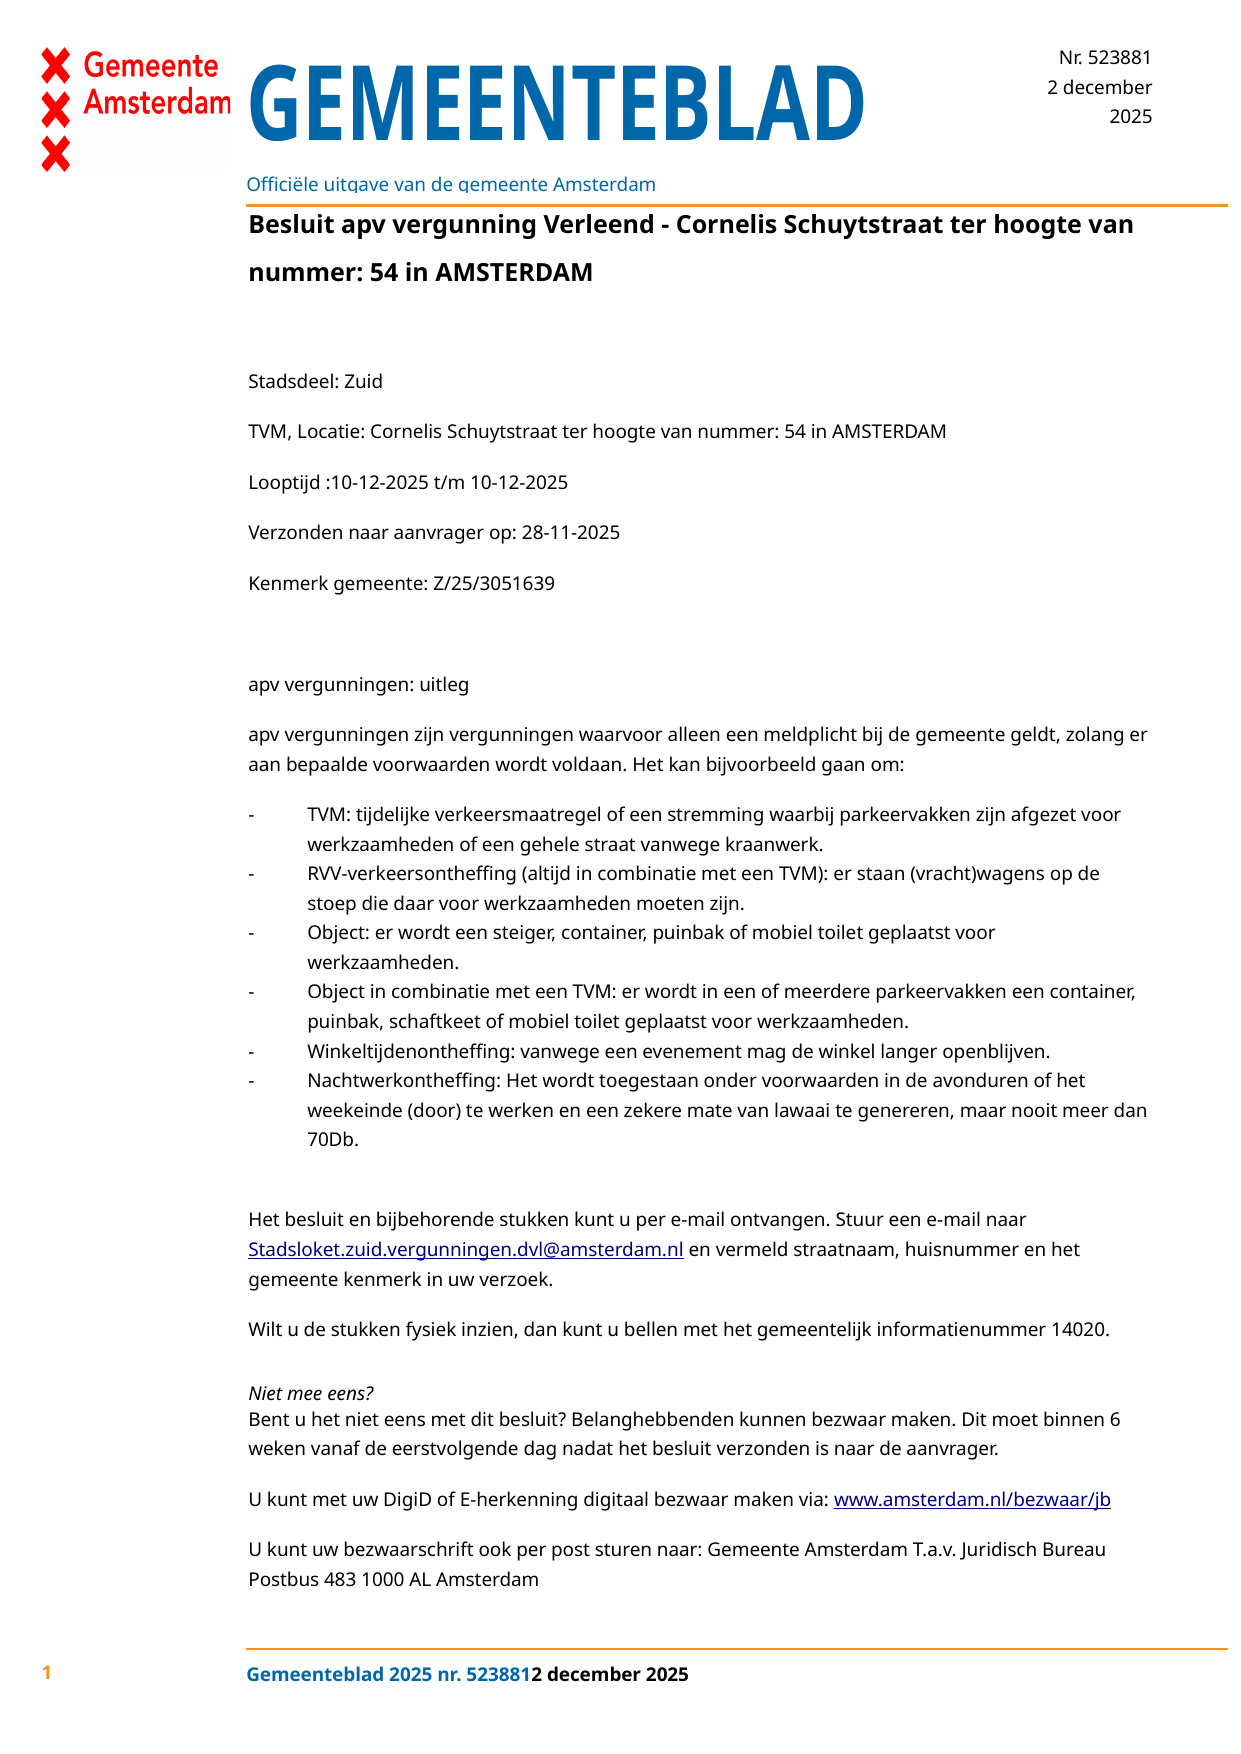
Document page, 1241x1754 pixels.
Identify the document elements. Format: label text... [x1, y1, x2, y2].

list RVV-verkeersontheffing (altijd in combinatie met een TVM): er staan (vracht)wagens op de stoep die daar voor werkzaamheden moeten zijn. [248, 860, 1152, 916]
text apv vergunningen: uitleg [248, 671, 1152, 697]
text Stadsdeel: Zuid [248, 368, 1152, 394]
text Bent u het niet eens met dit besluit? Belanghebbenden kunnen bezwaar maken. Dit moet binnen 6 weken vanaf de eerstvolgende dag nadat het besluit verzonden is naar de aanvrager. [248, 1406, 1152, 1461]
list Object: er wordt een steiger, container, puinbak of mobiel toilet geplaatst voor werkzaamheden. [248, 919, 1152, 975]
text U kunt met uw DigiD of E-herkenning digitaal bezwaar maken via: www.amsterdam.nl/bezwaar/jb [248, 1486, 1152, 1512]
picture [41, 47, 231, 172]
list Winkeltijdenontheffing: vanwege een evenement mag de winkel langer openblijven. [248, 1038, 1152, 1064]
list Nachtwerkontheffing: Het wordt toegestaan onder voorwaarden in de avonduren of het weekeinde (door) te werken en een zekere mate van lawaai te genereren, maar nooit meer dan 70Db. [248, 1067, 1152, 1152]
text TVM, Locatie: Cornelis Schuytstraat ter hoogte van nummer: 54 in AMSTERDAM [248, 419, 1152, 444]
text Besluit apv vergunning Verleend - Cornelis Schuytstraat ter hoogte van nummer: 54 in AMSTERDAM [248, 207, 1152, 288]
text Wilt u de stukken fysiek inzien, dan kunt u bellen met het gemeentelijk informatienummer 14020. [248, 1316, 1152, 1342]
text Het besluit en bijbehorende stukken kunt u per e-mail ontvangen. Stuur een e-mail naar Stadsloket.zuid.vergunningen.dvl@amsterdam.nl en vermeld straatnaam, huisnummer en het gemeente kenmerk in uw verzoek. [248, 1207, 1152, 1292]
text apv vergunningen zijn vergunningen waarvoor alleen een meldplicht bij de gemeente geldt, zolang er aan bepaalde voorwaarden wordt voldaan. Het kan bijvoorbeeld gaan om: [248, 721, 1152, 777]
text Niet mee eens? [248, 1380, 1152, 1406]
text Verzonden naar aanvrager op: 28-11-2025 [248, 519, 1152, 545]
text Kenmerk gemeente: Z/25/3051639 [248, 570, 1152, 596]
list Object in combinatie met een TVM: er wordt in een of meerdere parkeervakken een container, puinbak, schaftkeet of mobiel toilet geplaatst voor werkzaamheden. [248, 979, 1152, 1034]
list TVM: tijdelijke verkeersmaatregel of een stremming waarbij parkeervakken zijn afgezet voor werkzaamheden of een gehele straat vanwege kraanwerk. [248, 801, 1152, 857]
text U kunt uw bezwaarschrift ook per post sturen naar: Gemeente Amsterdam T.a.v. Juridisch Bureau Postbus 483 1000 AL Amsterdam [248, 1536, 1152, 1592]
text Looptijd :10-12-2025 t/m 10-12-2025 [248, 469, 1152, 495]
